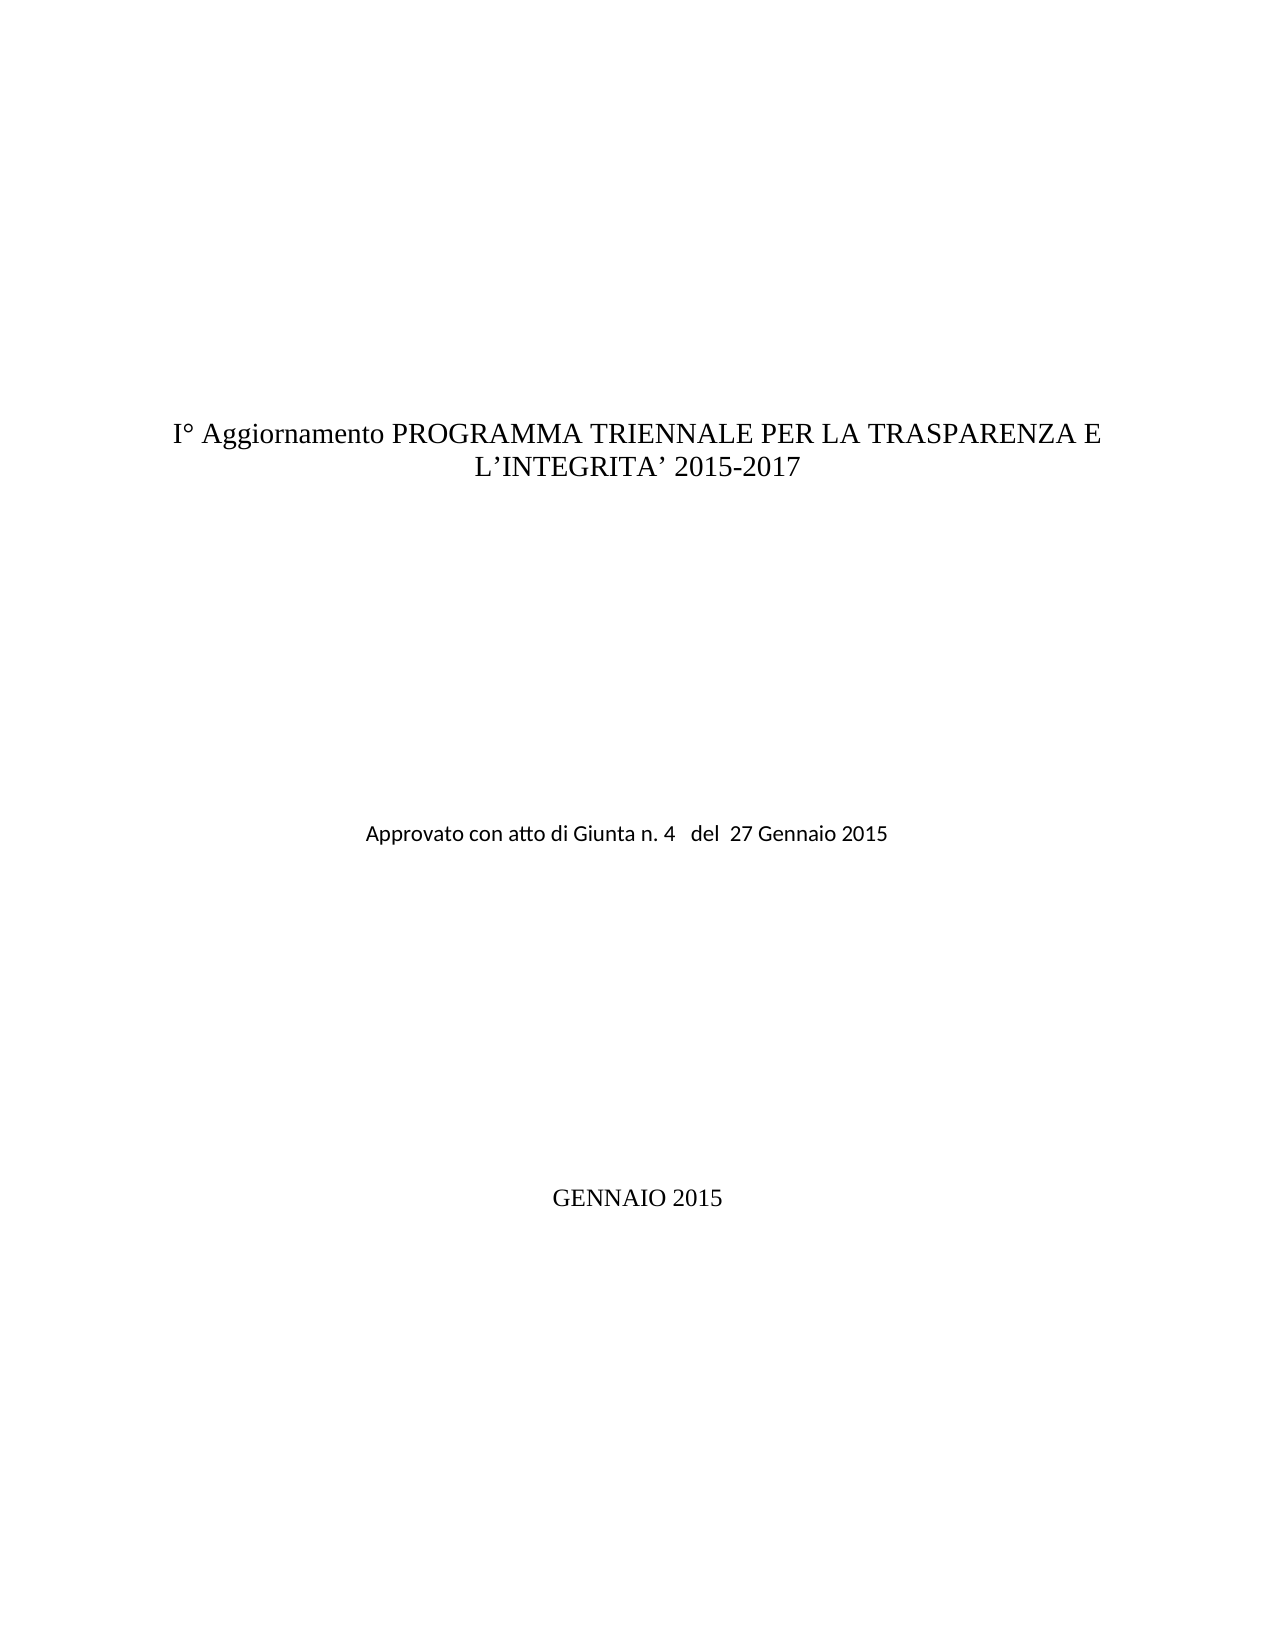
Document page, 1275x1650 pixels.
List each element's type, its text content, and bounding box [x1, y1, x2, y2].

text GENNAIO 2015 [118, 1183, 1157, 1212]
text Approvato con atto di Giunta n. 4 del 27 Gennaio 2015 [118, 819, 1157, 847]
text I° Aggiornamento PROGRAMMA TRIENNALE PER LA TRASPARENZA E L’INTEGRITA’ 2015-2017 [118, 416, 1157, 483]
